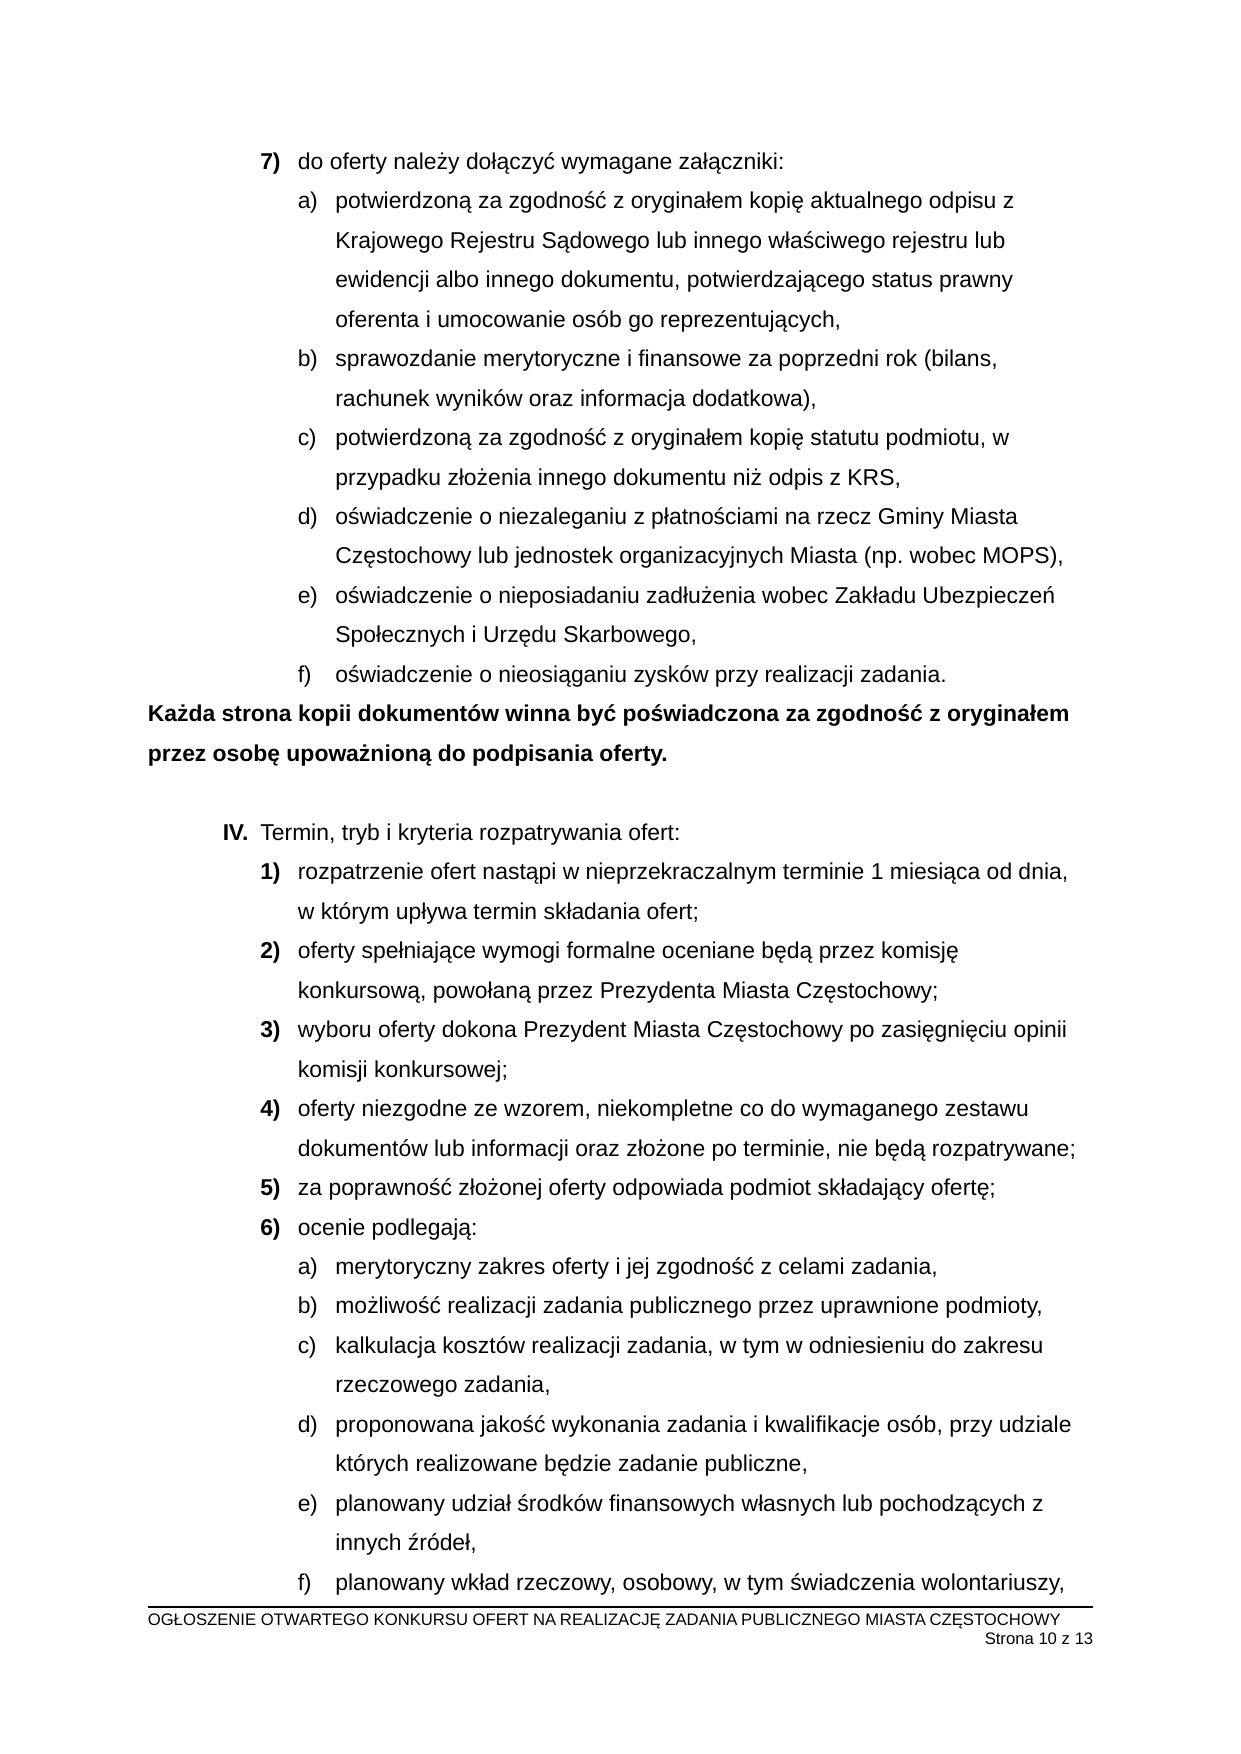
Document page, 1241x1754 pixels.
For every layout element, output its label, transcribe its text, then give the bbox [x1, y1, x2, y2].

list potwierdzoną za zgodność z oryginałem kopię aktualnego odpisu z Krajowego Rejestru Sądowego lub innego właściwego rejestru lub ewidencji albo innego dokumentu, potwierdzającego status prawny oferenta i umocowanie osób go reprezentujących, [298, 187, 1093, 332]
list za poprawność złożonej oferty odpowiada podmiot składający ofertę; [260, 1174, 1093, 1200]
list oferty niezgodne ze wzorem, niekompletne co do wymaganego zestawu dokumentów lub informacji oraz złożone po terminie, nie będą rozpatrywane; [260, 1095, 1093, 1161]
list ocenie podlegają: [260, 1213, 1093, 1240]
list planowany udział środków finansowych własnych lub pochodzących z innych źródeł, [298, 1490, 1093, 1556]
list proponowana jakość wykonania zadania i kwalifikacje osób, przy udziale których realizowane będzie zadanie publiczne, [298, 1411, 1093, 1477]
list wyboru oferty dokona Prezydent Miasta Częstochowy po zasięgnięciu opinii komisji konkursowej; [260, 1016, 1093, 1082]
list rozpatrzenie ofert nastąpi w nieprzekraczalnym terminie 1 miesiąca od dnia, w którym upływa termin składania ofert; [260, 858, 1093, 924]
list potwierdzoną za zgodność z oryginałem kopię statutu podmiotu, w przypadku złożenia innego dokumentu niż odpis z KRS, [298, 424, 1093, 490]
list sprawozdanie merytoryczne i finansowe za poprzedni rok (bilans, rachunek wyników oraz informacja dodatkowa), [298, 345, 1093, 411]
list do oferty należy dołączyć wymagane załączniki: [260, 148, 1093, 174]
list merytoryczny zakres oferty i jej zgodność z celami zadania, [298, 1253, 1093, 1279]
list Termin, tryb i kryteria rozpatrywania ofert: [223, 819, 1093, 845]
list kalkulacja kosztów realizacji zadania, w tym w odniesieniu do zakresu rzeczowego zadania, [298, 1332, 1093, 1398]
list oświadczenie o nieosiąganiu zysków przy realizacji zadania. [298, 661, 1093, 687]
list oferty spełniające wymogi formalne oceniane będą przez komisję konkursową, powołaną przez Prezydenta Miasta Częstochowy; [260, 937, 1093, 1003]
list oświadczenie o niezaleganiu z płatnościami na rzecz Gminy Miasta Częstochowy lub jednostek organizacyjnych Miasta (np. wobec MOPS), [298, 503, 1093, 569]
text Każda strona kopii dokumentów winna być poświadczona za zgodność z oryginałem przez osobę upoważnioną do podpisania oferty. [148, 700, 1093, 766]
list możliwość realizacji zadania publicznego przez uprawnione podmioty, [298, 1292, 1093, 1319]
list planowany wkład rzeczowy, osobowy, w tym świadczenia wolontariuszy, [298, 1569, 1093, 1595]
list oświadczenie o nieposiadaniu zadłużenia wobec Zakładu Ubezpieczeń Społecznych i Urzędu Skarbowego, [298, 582, 1093, 648]
